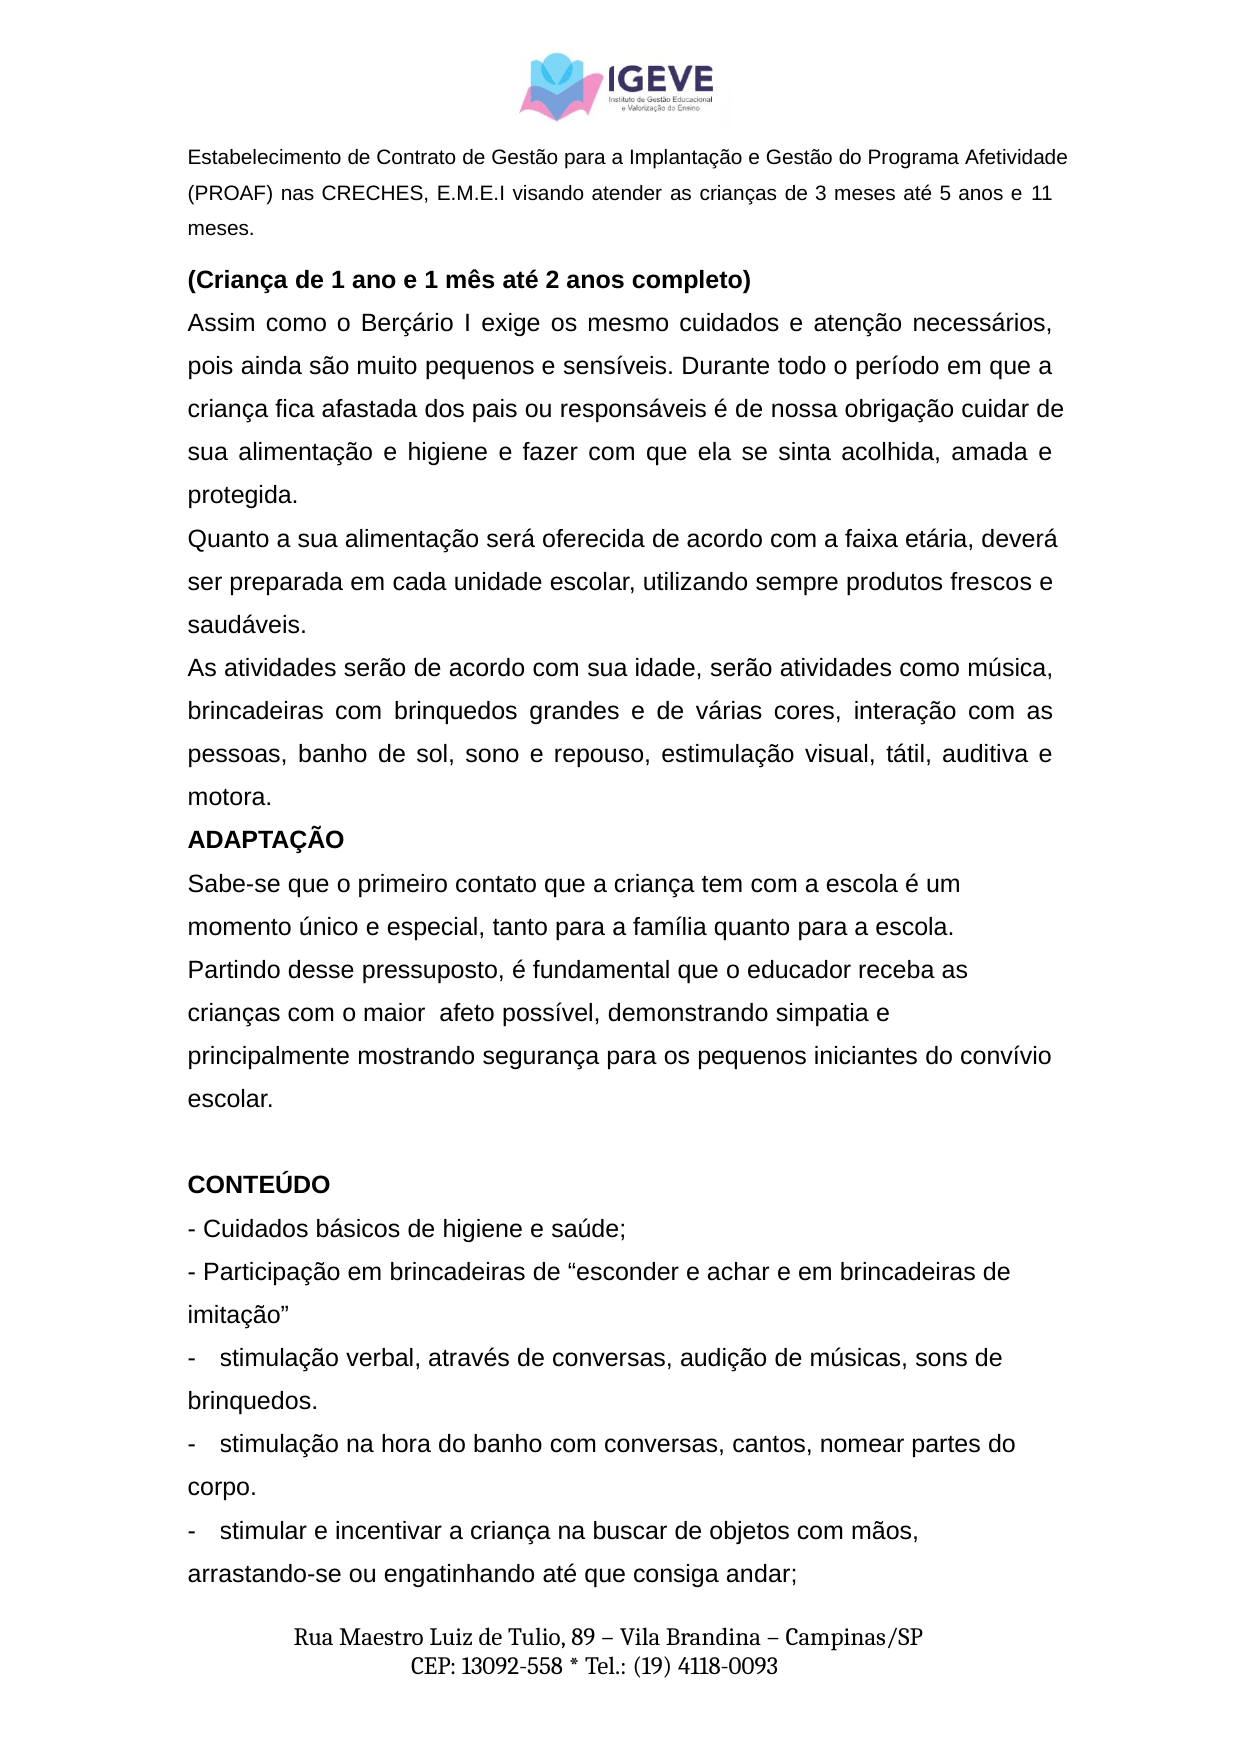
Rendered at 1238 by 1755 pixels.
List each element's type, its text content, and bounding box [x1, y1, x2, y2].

text motora. [187, 783, 1077, 811]
text Sabe-se que o primeiro contato que a criança tem com a escola é um [187, 870, 1075, 898]
text arrastando-se ou engatinhando até que consiga andar; [187, 1560, 822, 1588]
text crianças com o maior afeto possível, demonstrando simpatia e [187, 999, 1075, 1027]
text Estimulação na hora do banho com conversas, cantos, nomear partes do [221, 1431, 1039, 1458]
text brinquedos. [187, 1387, 1039, 1415]
text - [187, 1431, 221, 1458]
text Cuidados básicos de higiene e saúde; [203, 1215, 650, 1243]
text As atividades serão de acordo com sua idade, serão atividades como música, [187, 654, 1077, 682]
text brincadeiras com brinquedos grandes e de várias cores, interação com as [187, 697, 1077, 725]
text ADAPTAÇÃO [187, 827, 372, 854]
text Quanto a sua alimentação será oferecida de acordo com a faixa etária, deverá [187, 525, 1077, 553]
text criança fica afastada dos pais ou responsáveis é de nossa obrigação cuidar de [187, 395, 1077, 423]
text Estimular e incentivar a criança na buscar de objetos com mãos, [221, 1517, 1039, 1545]
text - [187, 1344, 221, 1372]
text pessoas, banho de sol, sono e repouso, estimulação visual, tátil, auditiva e [187, 740, 1077, 768]
text Assim como o Berçário I exige os mesmo cuidados e atenção necessários, [187, 309, 1077, 337]
text imitação” [187, 1301, 1039, 1329]
text saudáveis. [187, 611, 1077, 639]
text sua alimentação e higiene e fazer com que ela se sinta acolhida, amada e [187, 438, 1077, 466]
text meses. [187, 217, 1077, 240]
text ser preparada em cada unidade escolar, utilizando sempre produtos frescos e [187, 568, 1077, 596]
text - [187, 1215, 203, 1243]
text Estabelecimento de Contrato de Gestão para a Implantação e Gestão do Programa Afetividade [187, 146, 1077, 169]
text - [187, 1517, 221, 1545]
text (Criança de 1 ano e 1 mês até 2 anos completo) [187, 266, 775, 294]
text Participação em brincadeiras de “esconder e achar e em brincadeiras de [203, 1258, 1033, 1286]
text Estimulação verbal, através de conversas, audição de músicas, sons de [221, 1344, 1039, 1372]
text - [187, 1258, 203, 1286]
text escolar. [187, 1085, 1075, 1113]
picture [509, 47, 731, 134]
text Partindo desse pressuposto, é fundamental que o educador receba as [187, 956, 1075, 984]
text CONTEÚDO [187, 1172, 356, 1199]
text pois ainda são muito pequenos e sensíveis. Durante todo o período em que a [187, 352, 1077, 380]
text (PROAF) nas CRECHES, E.M.E.I visando atender as crianças de 3 meses até 5 anos e 11 [187, 181, 1077, 205]
text protegida. [187, 482, 1077, 509]
text CEP: 13092-558 * Tel.: (19) 4118-0093 [411, 1651, 853, 1680]
picture [182, 1168, 1058, 1605]
text Rua Maestro Luiz de Tulio, 89 – Vila Brandina – Campinas/SP [293, 1622, 972, 1651]
text momento único e especial, tanto para a família quanto para a escola. [187, 913, 1075, 941]
text principalmente mostrando segurança para os pequenos iniciantes do convívio [187, 1042, 1075, 1070]
text corpo. [187, 1473, 1039, 1501]
